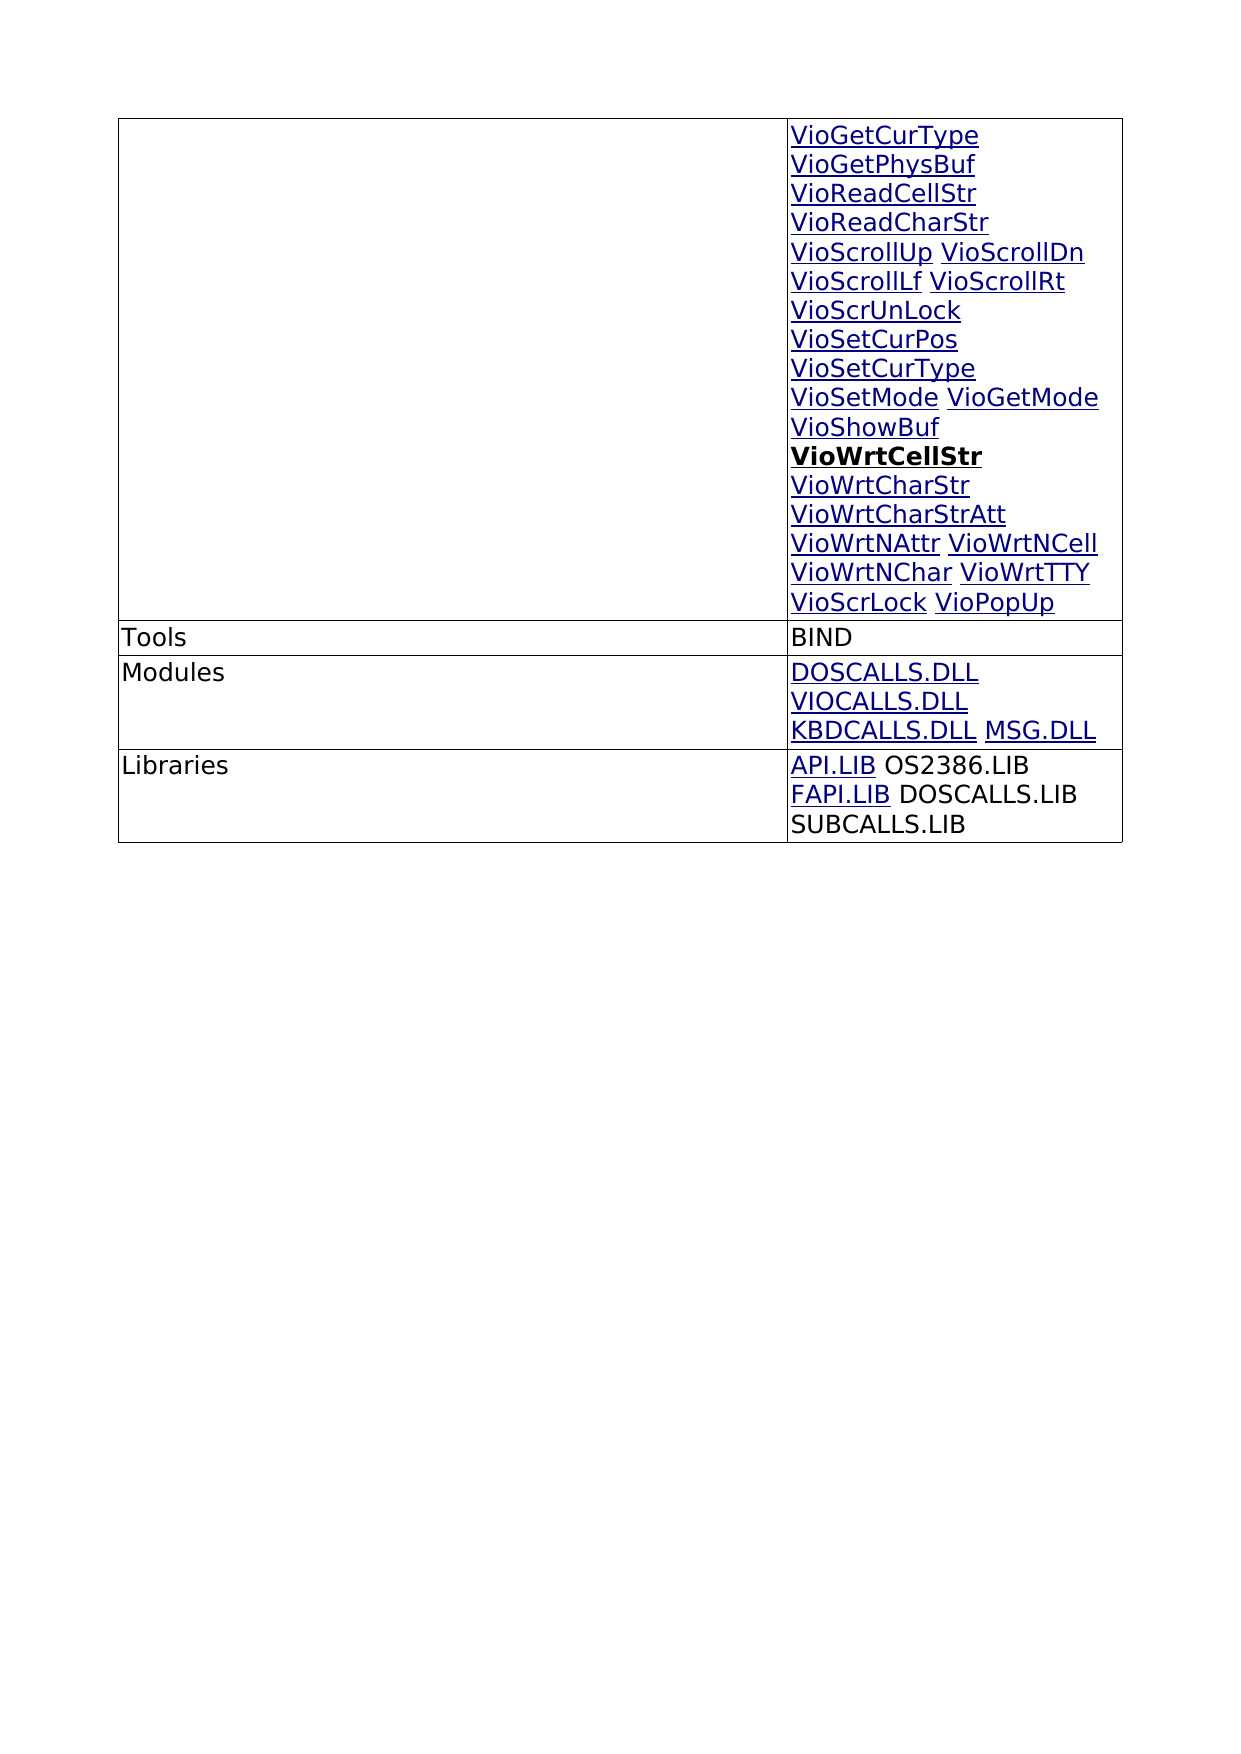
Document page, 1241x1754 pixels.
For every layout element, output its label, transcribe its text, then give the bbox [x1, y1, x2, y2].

table_cell BIND [788, 621, 1122, 655]
table_cell VioGetCurType VioGetPhysBuf VioReadCellStr VioReadCharStr VioScrollUp VioScrollDn VioScrollLf VioScrollRt VioScrUnLock VioSetCurPos VioSetCurType VioSetMode VioGetMode VioShowBuf VioWrtCellStr VioWrtCharStr VioWrtCharStrAtt VioWrtNAttr VioWrtNCell VioWrtNChar VioWrtTTY VioScrLock VioPopUp [788, 119, 1122, 620]
table_cell [119, 119, 787, 620]
table_cell DOSCALLS.DLL VIOCALLS.DLL KBDCALLS.DLL MSG.DLL [788, 656, 1122, 748]
table_cell Tools [119, 621, 787, 655]
table_cell Libraries [119, 750, 787, 842]
table_cell Modules [119, 656, 787, 748]
table_cell API.LIB OS2386.LIB FAPI.LIB DOSCALLS.LIB SUBCALLS.LIB [788, 750, 1122, 842]
